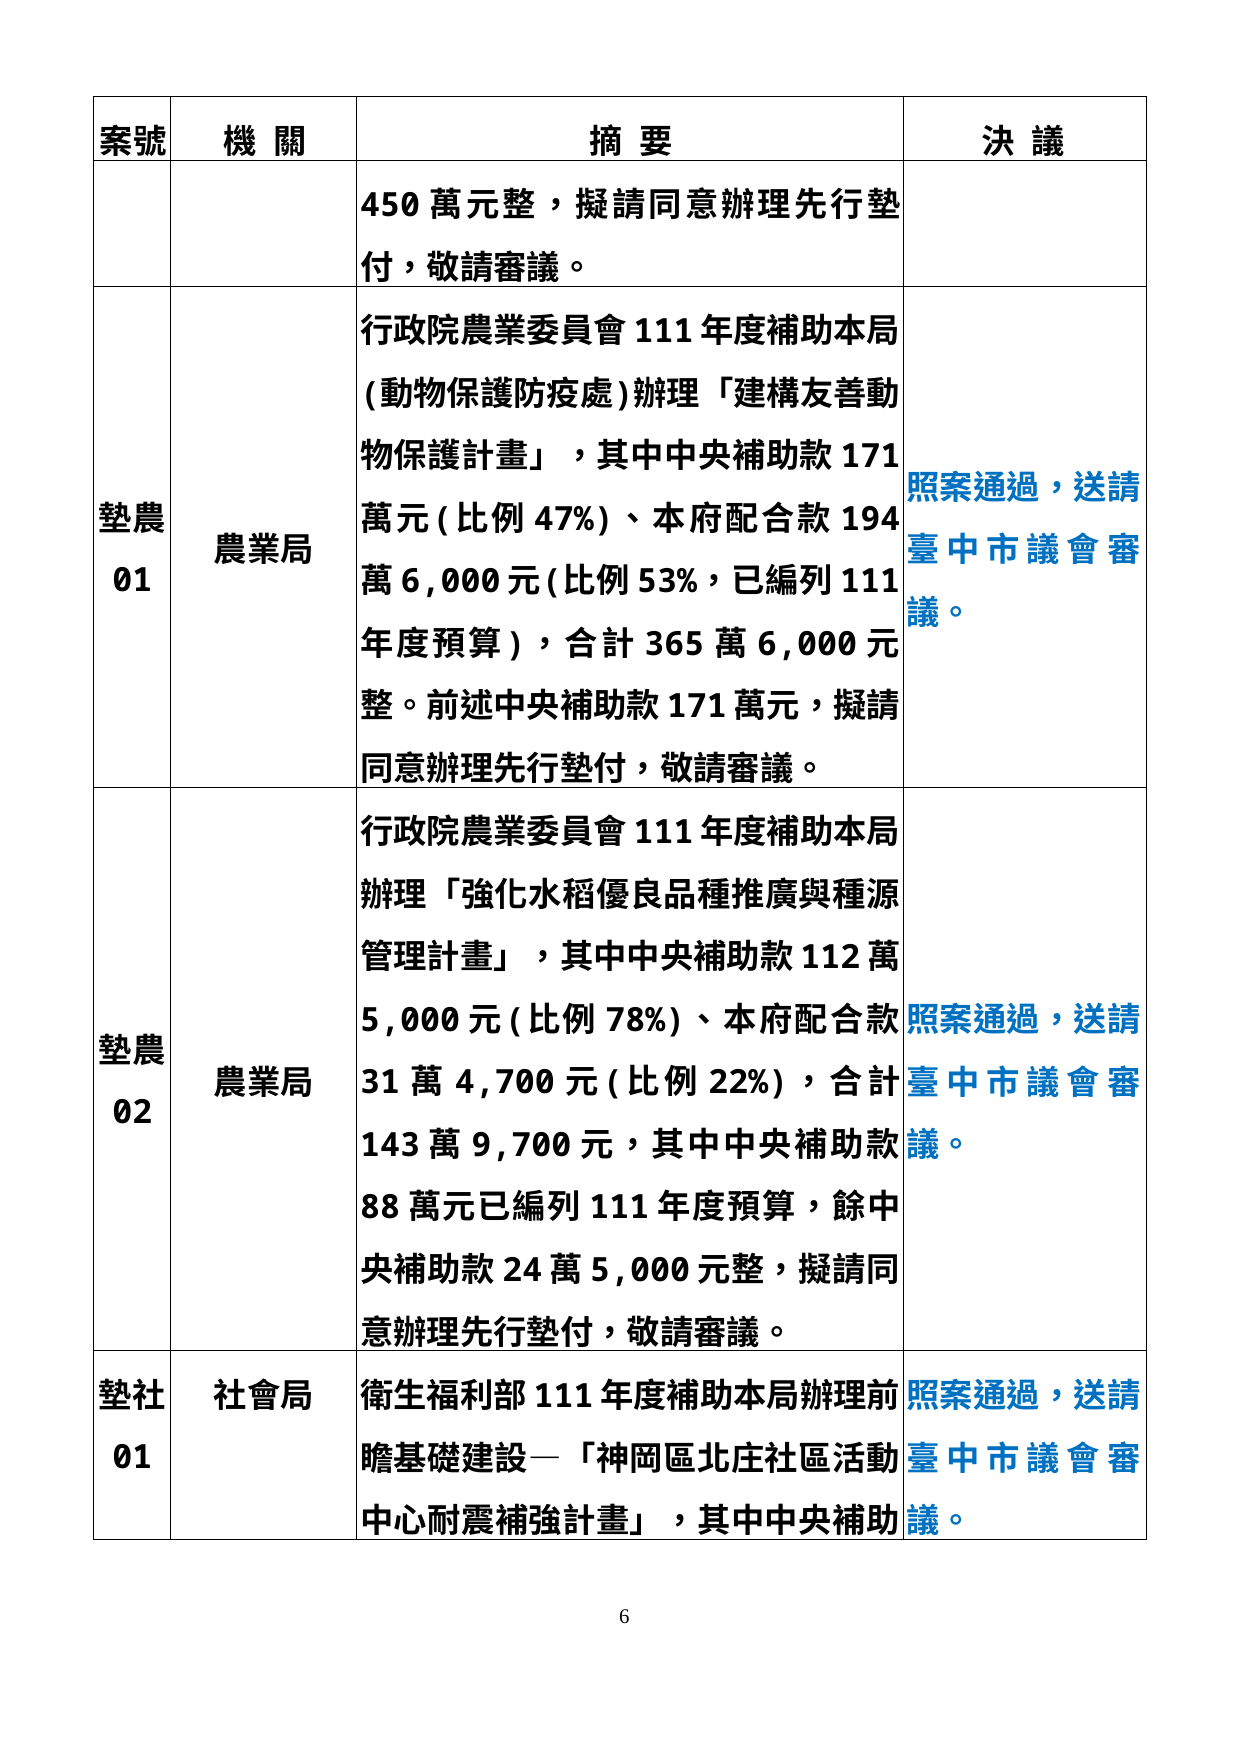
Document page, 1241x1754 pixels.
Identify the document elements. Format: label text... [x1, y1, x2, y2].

table_header 決 議 [904, 97, 1146, 160]
table_cell [171, 161, 356, 286]
table_cell 農業局 [171, 287, 356, 787]
table_cell 照案通過，送請臺中市議會審議。 [904, 1351, 1146, 1539]
table_cell 照案通過，送請臺中市議會審議。 [904, 287, 1146, 787]
table_cell 衛生福利部111年度補助本局辦理前瞻基礎建設—「神岡區北庄社區活動中心耐震補強計畫」，其中中央補助 [357, 1351, 903, 1539]
table_cell 社會局 [171, 1351, 356, 1539]
table_cell 行政院農業委員會111年度補助本局辦理「強化水稻優良品種推廣與種源管理計畫」，其中中央補助款112萬5,000元(比例78%)、本府配合款31萬4,700元(比例22%)，合計143萬9,700元，其中中央補助款88萬元已編列111年度預算，餘中央補助款24萬5,000元整，擬請同意辦理先行墊付，敬請審議。 [357, 788, 903, 1350]
table_cell 墊社01 [94, 1351, 170, 1539]
table_cell 墊農01 [94, 287, 170, 787]
table_cell [904, 161, 1146, 286]
table_cell 照案通過，送請臺中市議會審議。 [904, 788, 1146, 1350]
table_cell 墊農02 [94, 788, 170, 1350]
table_cell [94, 161, 170, 286]
table_cell 行政院農業委員會111年度補助本局(動物保護防疫處)辦理「建構友善動物保護計畫」，其中中央補助款171萬元(比例47%)、本府配合款194萬6,000元(比例53%，已編列111年度預算)，合計365萬6,000元整。前述中央補助款171萬元，擬請同意辦理先行墊付，敬請審議。 [357, 287, 903, 787]
table_header 摘 要 [357, 97, 903, 160]
table_header 機 關 [171, 97, 356, 160]
table_header 案號 [94, 97, 170, 160]
table_cell 450萬元整，擬請同意辦理先行墊付，敬請審議。 [357, 161, 903, 286]
table_cell 農業局 [171, 788, 356, 1350]
